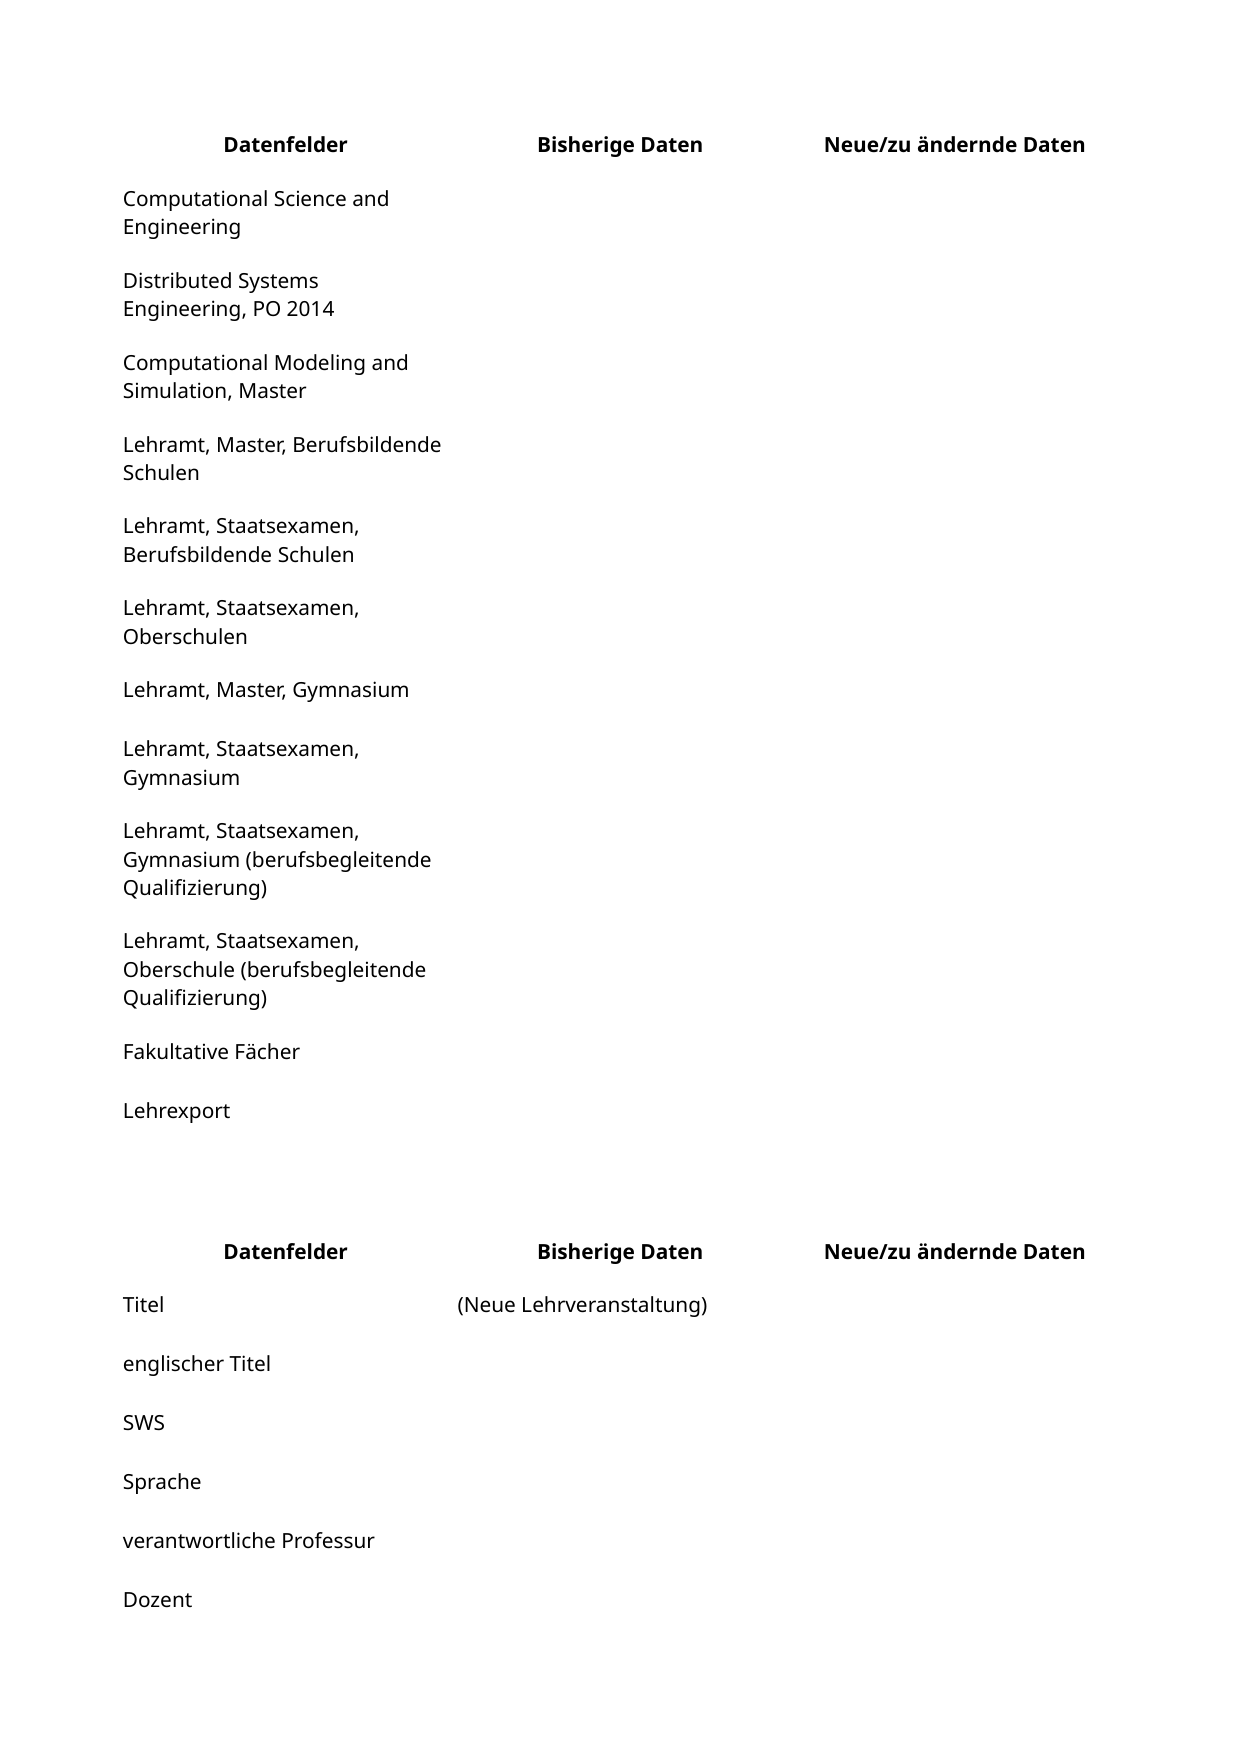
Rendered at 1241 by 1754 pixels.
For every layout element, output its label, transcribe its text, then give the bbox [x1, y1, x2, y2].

table_cell Lehramt, Staatsexamen, Oberschule (berufsbegleitende Qualifizierung) [118, 914, 453, 1024]
table_cell Sprache [118, 1455, 453, 1514]
table_cell [788, 499, 1122, 581]
table_header Neue/zu ändernde Daten [788, 1224, 1122, 1278]
table_cell Fakultative Fächer [118, 1024, 453, 1083]
table_cell [453, 1396, 787, 1455]
table_header Datenfelder [118, 1224, 453, 1278]
table_cell [453, 663, 787, 722]
table_cell [788, 581, 1122, 663]
table_cell [788, 1024, 1122, 1083]
table_cell [788, 1396, 1122, 1455]
table_cell [453, 254, 787, 335]
table_cell Lehramt, Master, Gymnasium [118, 663, 453, 722]
table_cell [453, 1024, 787, 1083]
table_cell [788, 804, 1122, 914]
table_cell [788, 172, 1122, 253]
table_cell (Neue Lehrveranstaltung) [453, 1278, 787, 1337]
table_cell Computational Modeling and Simulation, Master [118, 335, 453, 417]
table_cell Lehrexport [118, 1084, 453, 1142]
table_cell [453, 499, 787, 581]
table_cell [788, 417, 1122, 499]
table_cell [453, 335, 787, 417]
table_cell Lehramt, Staatsexamen, Gymnasium (berufsbegleitende Qualifizierung) [118, 804, 453, 914]
table_cell Lehramt, Staatsexamen, Berufsbildende Schulen [118, 499, 453, 581]
table_cell [453, 1514, 787, 1573]
table_cell [788, 914, 1122, 1024]
table_cell [788, 1084, 1122, 1142]
table_cell [453, 914, 787, 1024]
table_cell [453, 581, 787, 663]
table_cell [453, 1573, 787, 1632]
table_header Bisherige Daten [453, 118, 787, 172]
table_cell [453, 1084, 787, 1142]
table_cell Computational Science and Engineering [118, 172, 453, 253]
table_cell Dozent [118, 1573, 453, 1632]
table_cell [788, 1514, 1122, 1573]
table_cell [453, 804, 787, 914]
table_cell [788, 1455, 1122, 1514]
table_cell Titel [118, 1278, 453, 1337]
table_cell [788, 1337, 1122, 1396]
table_cell [788, 1573, 1122, 1632]
table_cell Distributed Systems Engineering, PO 2014 [118, 254, 453, 335]
table_cell [788, 335, 1122, 417]
table_cell [788, 254, 1122, 335]
table_cell englischer Titel [118, 1337, 453, 1396]
table_cell [788, 663, 1122, 722]
table_cell Lehramt, Master, Berufsbildende Schulen [118, 417, 453, 499]
table_cell [453, 1455, 787, 1514]
table_header Neue/zu ändernde Daten [788, 118, 1122, 172]
table_cell Lehramt, Staatsexamen, Oberschulen [118, 581, 453, 663]
table_cell [453, 417, 787, 499]
table_cell [453, 172, 787, 253]
table_cell [453, 722, 787, 804]
table_cell [453, 1337, 787, 1396]
table_header Datenfelder [118, 118, 453, 172]
table_cell SWS [118, 1396, 453, 1455]
table_cell [788, 722, 1122, 804]
table_header Bisherige Daten [453, 1224, 787, 1278]
table_cell [788, 1278, 1122, 1337]
table_cell verantwortliche Professur [118, 1514, 453, 1573]
table_cell Lehramt, Staatsexamen, Gymnasium [118, 722, 453, 804]
